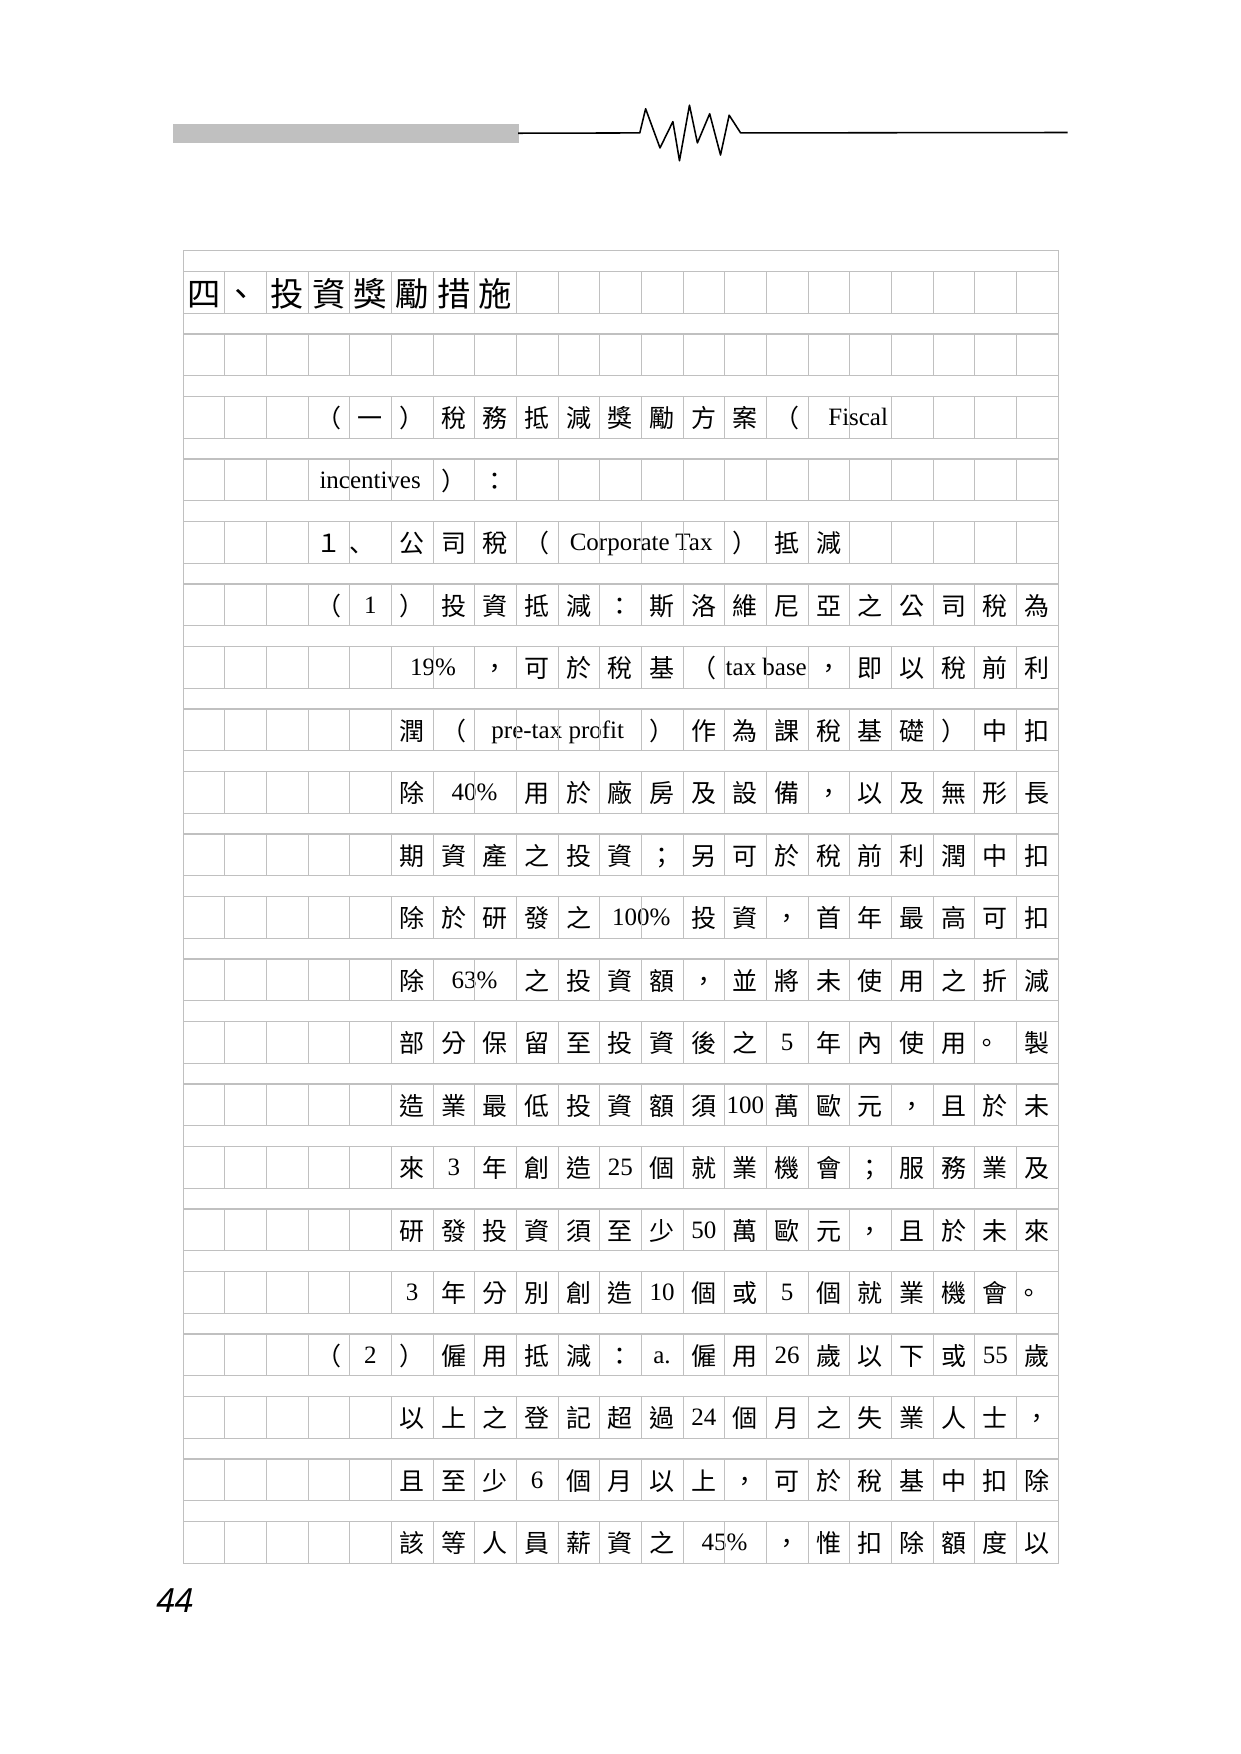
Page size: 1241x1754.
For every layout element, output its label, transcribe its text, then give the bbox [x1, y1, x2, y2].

text １、公司稅（Corporate Tax）抵減 [350, 522, 391, 563]
text １、公司稅（Corporate Tax）抵減 [975, 522, 1016, 563]
text （一）稅務抵減獎勵方案（Fiscal incentives）： [434, 397, 474, 438]
text １、公司稅（Corporate Tax）抵減 [767, 522, 808, 563]
text １、公司稅（Corporate Tax）抵減 [475, 522, 516, 563]
text 四 [184, 272, 224, 313]
text （一）稅務抵減獎勵方案（Fiscal incentives）： [517, 397, 558, 438]
text （一）稅務抵減獎勵方案（Fiscal incentives）： [642, 460, 683, 500]
text （一）稅務抵減獎勵方案（Fiscal incentives）： [475, 460, 516, 500]
text （一）稅務抵減獎勵方案（Fiscal incentives）： [767, 397, 808, 438]
text １、公司稅（Corporate Tax）抵減 [517, 522, 558, 563]
text （1）投資抵減：斯洛維尼亞之公司稅為19%，可於稅基（tax base，即以稅前利潤（pre-tax profit）作為課稅基礎）中扣除40%用於廠房及設備，以及無形長期資產之投資；另可於稅前利潤中扣除於研發之100%投資，首年最高可扣除63%之投資額，並將未使用之折減部分保留至投資後之5年內使用。製造業最低投資額須100萬歐元，且於未來3年創造25個就業機會；服務業及研發投資須至少50萬歐元，且於未來3年分別創造10個或5個就業機會。 [306, 1189, 1058, 1208]
text （一）稅務抵減獎勵方案（Fiscal incentives）： [809, 397, 849, 438]
text 獎 [350, 272, 391, 313]
text １、公司稅（Corporate Tax）抵減 [684, 522, 724, 563]
text （一）稅務抵減獎勵方案（Fiscal incentives）： [475, 397, 516, 438]
text （一）稅務抵減獎勵方案（Fiscal incentives）： [725, 397, 766, 438]
text １、公司稅（Corporate Tax）抵減 [642, 522, 683, 563]
text 投 [267, 272, 308, 313]
text （一）稅務抵減獎勵方案（Fiscal incentives）： [975, 397, 1016, 438]
text １、公司稅（Corporate Tax）抵減 [892, 522, 933, 563]
text １、公司稅（Corporate Tax）抵減 [809, 522, 849, 563]
text [892, 272, 933, 313]
text （一）稅務抵減獎勵方案（Fiscal incentives）： [975, 460, 1016, 500]
text （一）稅務抵減獎勵方案（Fiscal incentives）： [684, 460, 724, 500]
text [684, 272, 724, 313]
text （一）稅務抵減獎勵方案（Fiscal incentives）： [684, 397, 724, 438]
text （一）稅務抵減獎勵方案（Fiscal incentives）： [934, 397, 974, 438]
text [767, 272, 808, 313]
text （一）稅務抵減獎勵方案（Fiscal incentives）： [1017, 460, 1058, 500]
text 措 [434, 272, 474, 313]
text （1）投資抵減：斯洛維尼亞之公司稅為19%，可於稅基（tax base，即以稅前利潤（pre-tax profit）作為課稅基礎）中扣除40%用於廠房及設備，以及無形長期資產之投資；另可於稅前利潤中扣除於研發之100%投資，首年最高可扣除63%之投資額，並將未使用之折減部分保留至投資後之5年內使用。製造業最低投資額須100萬歐元，且於未來3年創造25個就業機會；服務業及研發投資須至少50萬歐元，且於未來3年分別創造10個或5個就業機會。 [306, 814, 1058, 833]
text [934, 272, 974, 313]
text （一）稅務抵減獎勵方案（Fiscal incentives）： [767, 460, 808, 500]
text [850, 272, 891, 313]
text １、公司稅（Corporate Tax）抵減 [281, 522, 308, 563]
text １、公司稅（Corporate Tax）抵減 [725, 522, 766, 563]
text [559, 272, 599, 313]
text [975, 272, 1016, 313]
text （一）稅務抵減獎勵方案（Fiscal incentives）： [309, 397, 349, 438]
text （1）投資抵減：斯洛維尼亞之公司稅為19%，可於稅基（tax base，即以稅前利潤（pre-tax profit）作為課稅基礎）中扣除40%用於廠房及設備，以及無形長期資產之投資；另可於稅前利潤中扣除於研發之100%投資，首年最高可扣除63%之投資額，並將未使用之折減部分保留至投資後之5年內使用。製造業最低投資額須100萬歐元，且於未來3年創造25個就業機會；服務業及研發投資須至少50萬歐元，且於未來3年分別創造10個或5個就業機會。 [306, 1001, 1058, 1021]
text （一）稅務抵減獎勵方案（Fiscal incentives）： [350, 397, 391, 438]
text １、公司稅（Corporate Tax）抵減 [850, 522, 891, 563]
text （一）稅務抵減獎勵方案（Fiscal incentives）： [934, 460, 974, 500]
text （一）稅務抵減獎勵方案（Fiscal incentives）： [392, 397, 433, 438]
text （1）投資抵減：斯洛維尼亞之公司稅為19%，可於稅基（tax base，即以稅前利潤（pre-tax profit）作為課稅基礎）中扣除40%用於廠房及設備，以及無形長期資產之投資；另可於稅前利潤中扣除於研發之100%投資，首年最高可扣除63%之投資額，並將未使用之折減部分保留至投資後之5年內使用。製造業最低投資額須100萬歐元，且於未來3年創造25個就業機會；服務業及研發投資須至少50萬歐元，且於未來3年分別創造10個或5個就業機會。 [306, 689, 1058, 708]
text （1）投資抵減：斯洛維尼亞之公司稅為19%，可於稅基（tax base，即以稅前利潤（pre-tax profit）作為課稅基礎）中扣除40%用於廠房及設備，以及無形長期資產之投資；另可於稅前利潤中扣除於研發之100%投資，首年最高可扣除63%之投資額，並將未使用之折減部分保留至投資後之5年內使用。製造業最低投資額須100萬歐元，且於未來3年創造25個就業機會；服務業及研發投資須至少50萬歐元，且於未來3年分別創造10個或5個就業機會。 [306, 1251, 1058, 1271]
text （一）稅務抵減獎勵方案（Fiscal incentives）： [559, 460, 599, 500]
text （一）稅務抵減獎勵方案（Fiscal incentives）： [850, 397, 891, 438]
text （一）稅務抵減獎勵方案（Fiscal incentives）： [281, 460, 308, 500]
text （1）投資抵減：斯洛維尼亞之公司稅為19%，可於稅基（tax base，即以稅前利潤（pre-tax profit）作為課稅基礎）中扣除40%用於廠房及設備，以及無形長期資產之投資；另可於稅前利潤中扣除於研發之100%投資，首年最高可扣除63%之投資額，並將未使用之折減部分保留至投資後之5年內使用。製造業最低投資額須100萬歐元，且於未來3年創造25個就業機會；服務業及研發投資須至少50萬歐元，且於未來3年分別創造10個或5個就業機會。 [306, 751, 1058, 771]
text １、公司稅（Corporate Tax）抵減 [934, 522, 974, 563]
text [1017, 272, 1058, 313]
text （一）稅務抵減獎勵方案（Fiscal incentives）： [850, 460, 891, 500]
text （1）投資抵減：斯洛維尼亞之公司稅為19%，可於稅基（tax base，即以稅前利潤（pre-tax profit）作為課稅基礎）中扣除40%用於廠房及設備，以及無形長期資產之投資；另可於稅前利潤中扣除於研發之100%投資，首年最高可扣除63%之投資額，並將未使用之折減部分保留至投資後之5年內使用。製造業最低投資額須100萬歐元，且於未來3年創造25個就業機會；服務業及研發投資須至少50萬歐元，且於未來3年分別創造10個或5個就業機會。 [306, 564, 1058, 583]
text １、公司稅（Corporate Tax）抵減 [1017, 522, 1058, 563]
text １、公司稅（Corporate Tax）抵減 [600, 522, 641, 563]
text （1）投資抵減：斯洛維尼亞之公司稅為19%，可於稅基（tax base，即以稅前利潤（pre-tax profit）作為課稅基礎）中扣除40%用於廠房及設備，以及無形長期資產之投資；另可於稅前利潤中扣除於研發之100%投資，首年最高可扣除63%之投資額，並將未使用之折減部分保留至投資後之5年內使用。製造業最低投資額須100萬歐元，且於未來3年創造25個就業機會；服務業及研發投資須至少50萬歐元，且於未來3年分別創造10個或5個就業機會。 [306, 939, 1058, 958]
text [600, 272, 641, 313]
text （一）稅務抵減獎勵方案（Fiscal incentives）： [309, 460, 349, 500]
text （一）稅務抵減獎勵方案（Fiscal incentives）： [559, 397, 599, 438]
text （一）稅務抵減獎勵方案（Fiscal incentives）： [281, 376, 1058, 396]
text １、公司稅（Corporate Tax）抵減 [281, 501, 1058, 521]
text （1）投資抵減：斯洛維尼亞之公司稅為19%，可於稅基（tax base，即以稅前利潤（pre-tax profit）作為課稅基礎）中扣除40%用於廠房及設備，以及無形長期資產之投資；另可於稅前利潤中扣除於研發之100%投資，首年最高可扣除63%之投資額，並將未使用之折減部分保留至投資後之5年內使用。製造業最低投資額須100萬歐元，且於未來3年創造25個就業機會；服務業及研發投資須至少50萬歐元，且於未來3年分別創造10個或5個就業機會。 [306, 876, 1058, 896]
text （一）稅務抵減獎勵方案（Fiscal incentives）： [725, 460, 766, 500]
text （2）僱用抵減：a.僱用26歲以下或55歲以上之登記超過24個月之失業人士，且至少6個月以上，可於稅基中扣除該等人員薪資之45%，惟扣除額度以公司稅基為限。b.僱用身心障礙人士，可於稅基中扣除該等人員薪資之50%至70%不等，惟扣除額度以稅基為限。c.僱用具專業學識背景之實習生，可於稅基中扣除其平均月薪之最高20%。 [306, 1439, 1058, 1458]
text 、 [225, 272, 266, 313]
text （一）稅務抵減獎勵方案（Fiscal incentives）： [600, 397, 641, 438]
text （1）投資抵減：斯洛維尼亞之公司稅為19%，可於稅基（tax base，即以稅前利潤（pre-tax profit）作為課稅基礎）中扣除40%用於廠房及設備，以及無形長期資產之投資；另可於稅前利潤中扣除於研發之100%投資，首年最高可扣除63%之投資額，並將未使用之折減部分保留至投資後之5年內使用。製造業最低投資額須100萬歐元，且於未來3年創造25個就業機會；服務業及研發投資須至少50萬歐元，且於未來3年分別創造10個或5個就業機會。 [306, 1126, 1058, 1146]
text [517, 272, 558, 313]
text 施 [475, 272, 516, 313]
text （一）稅務抵減獎勵方案（Fiscal incentives）： [517, 460, 558, 500]
text （一）稅務抵減獎勵方案（Fiscal incentives）： [281, 439, 1058, 458]
text （2）僱用抵減：a.僱用26歲以下或55歲以上之登記超過24個月之失業人士，且至少6個月以上，可於稅基中扣除該等人員薪資之45%，惟扣除額度以公司稅基為限。b.僱用身心障礙人士，可於稅基中扣除該等人員薪資之50%至70%不等，惟扣除額度以稅基為限。c.僱用具專業學識背景之實習生，可於稅基中扣除其平均月薪之最高20%。 [306, 1314, 1058, 1333]
text （1）投資抵減：斯洛維尼亞之公司稅為19%，可於稅基（tax base，即以稅前利潤（pre-tax profit）作為課稅基礎）中扣除40%用於廠房及設備，以及無形長期資產之投資；另可於稅前利潤中扣除於研發之100%投資，首年最高可扣除63%之投資額，並將未使用之折減部分保留至投資後之5年內使用。製造業最低投資額須100萬歐元，且於未來3年創造25個就業機會；服務業及研發投資須至少50萬歐元，且於未來3年分別創造10個或5個就業機會。 [306, 626, 1058, 646]
text １、公司稅（Corporate Tax）抵減 [559, 522, 599, 563]
text （一）稅務抵減獎勵方案（Fiscal incentives）： [1017, 397, 1058, 438]
text （一）稅務抵減獎勵方案（Fiscal incentives）： [350, 460, 391, 500]
text [725, 272, 766, 313]
text （一）稅務抵減獎勵方案（Fiscal incentives）： [392, 460, 433, 500]
text （一）稅務抵減獎勵方案（Fiscal incentives）： [809, 460, 849, 500]
text １、公司稅（Corporate Tax）抵減 [434, 522, 474, 563]
text （一）稅務抵減獎勵方案（Fiscal incentives）： [281, 397, 308, 438]
text [184, 251, 1058, 271]
text （2）僱用抵減：a.僱用26歲以下或55歲以上之登記超過24個月之失業人士，且至少6個月以上，可於稅基中扣除該等人員薪資之45%，惟扣除額度以公司稅基為限。b.僱用身心障礙人士，可於稅基中扣除該等人員薪資之50%至70%不等，惟扣除額度以稅基為限。c.僱用具專業學識背景之實習生，可於稅基中扣除其平均月薪之最高20%。 [306, 1376, 1058, 1396]
text 資 [309, 272, 349, 313]
text （一）稅務抵減獎勵方案（Fiscal incentives）： [892, 397, 933, 438]
text （2）僱用抵減：a.僱用26歲以下或55歲以上之登記超過24個月之失業人士，且至少6個月以上，可於稅基中扣除該等人員薪資之45%，惟扣除額度以公司稅基為限。b.僱用身心障礙人士，可於稅基中扣除該等人員薪資之50%至70%不等，惟扣除額度以稅基為限。c.僱用具專業學識背景之實習生，可於稅基中扣除其平均月薪之最高20%。 [306, 1501, 1058, 1521]
text （1）投資抵減：斯洛維尼亞之公司稅為19%，可於稅基（tax base，即以稅前利潤（pre-tax profit）作為課稅基礎）中扣除40%用於廠房及設備，以及無形長期資產之投資；另可於稅前利潤中扣除於研發之100%投資，首年最高可扣除63%之投資額，並將未使用之折減部分保留至投資後之5年內使用。製造業最低投資額須100萬歐元，且於未來3年創造25個就業機會；服務業及研發投資須至少50萬歐元，且於未來3年分別創造10個或5個就業機會。 [306, 1064, 1058, 1083]
text （一）稅務抵減獎勵方案（Fiscal incentives）： [600, 460, 641, 500]
text [642, 272, 683, 313]
text （一）稅務抵減獎勵方案（Fiscal incentives）： [642, 397, 683, 438]
text （一）稅務抵減獎勵方案（Fiscal incentives）： [434, 460, 474, 500]
text １、公司稅（Corporate Tax）抵減 [309, 522, 349, 563]
text 勵 [392, 272, 433, 313]
text １、公司稅（Corporate Tax）抵減 [392, 522, 433, 563]
text （一）稅務抵減獎勵方案（Fiscal incentives）： [892, 460, 933, 500]
text [809, 272, 849, 313]
